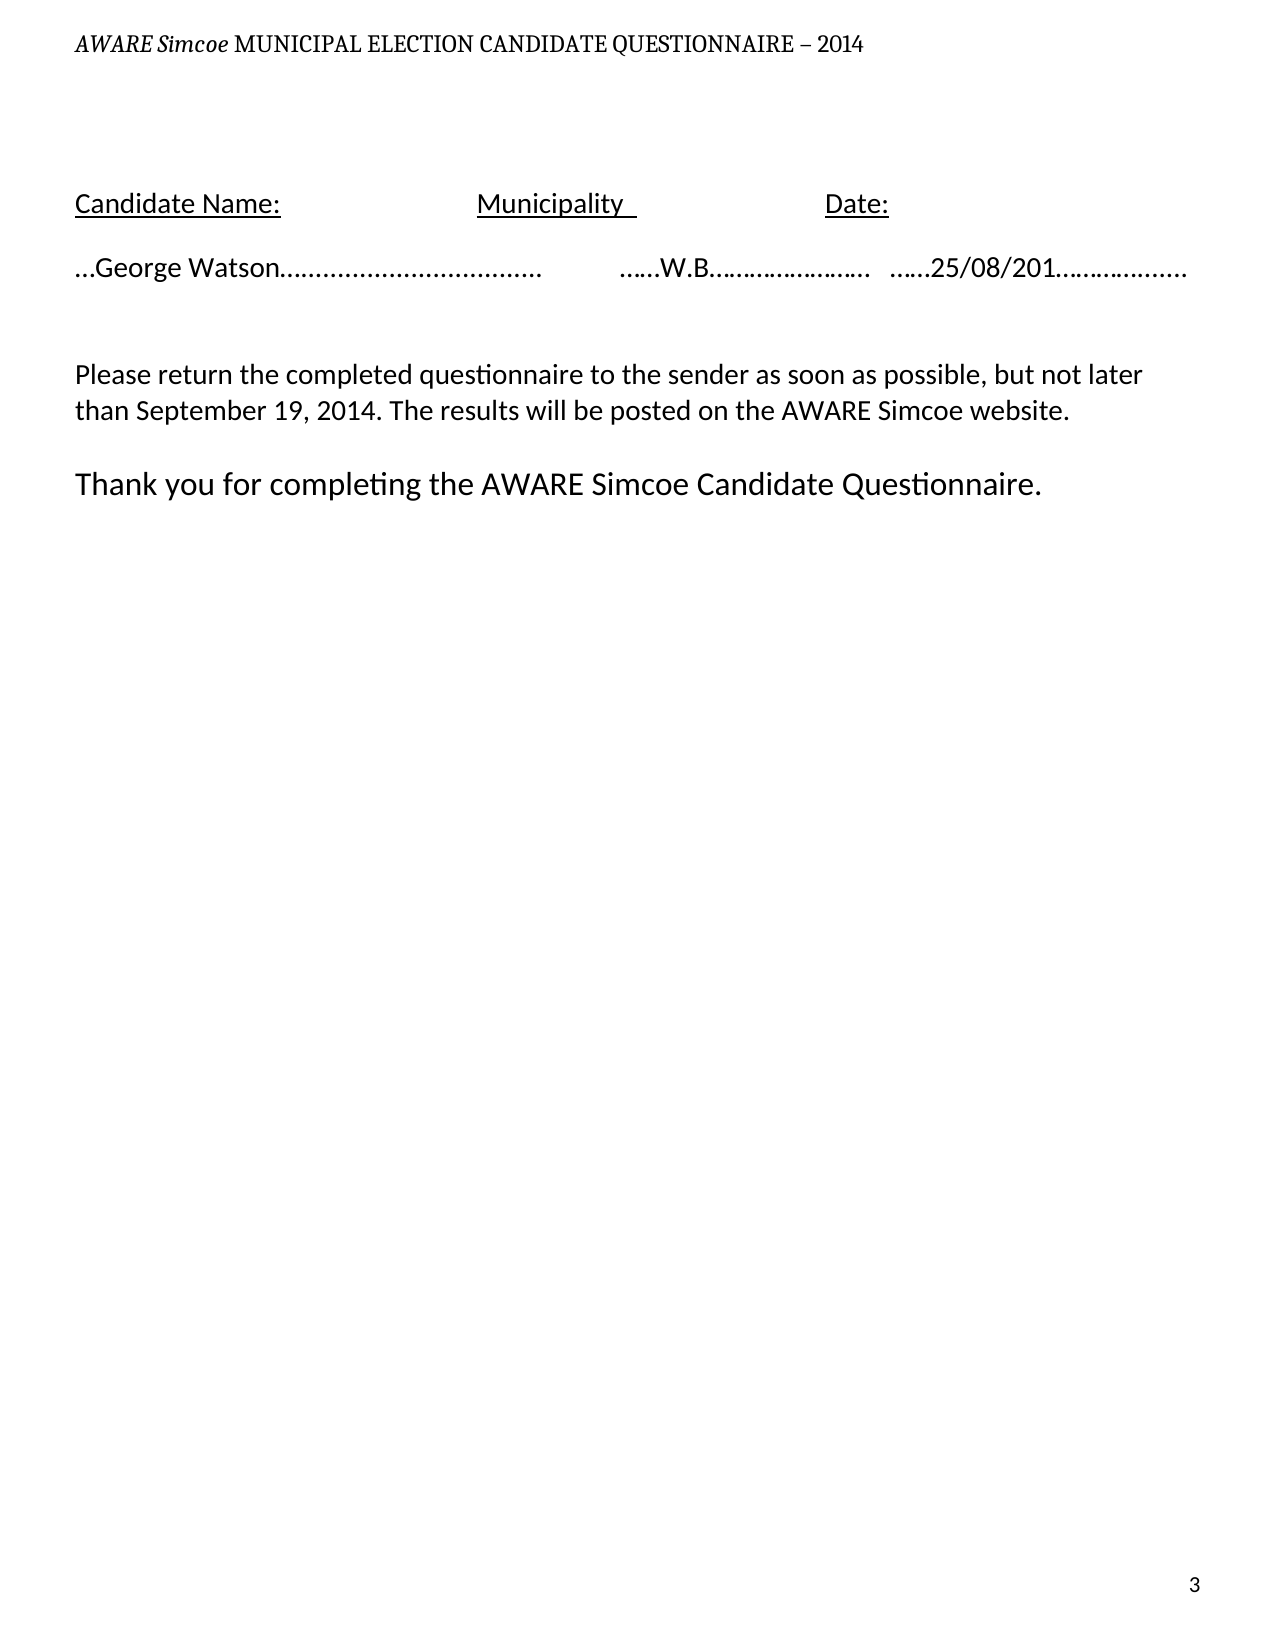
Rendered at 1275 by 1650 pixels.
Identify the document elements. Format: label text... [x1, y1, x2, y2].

text Please return the completed questionnaire to the sender as soon as possible, but not later than September 19, 2014. The results will be posted on the AWARE Simcoe website. [75, 356, 1200, 427]
text Thank you for completing the AWARE Simcoe Candidate Questionnaire. [75, 463, 1200, 504]
text Candidate Name: Municipality Date: [75, 186, 1200, 221]
text …George Watson…................................. ……W.B…………………… ……25/08/201…………....... [75, 249, 1200, 320]
